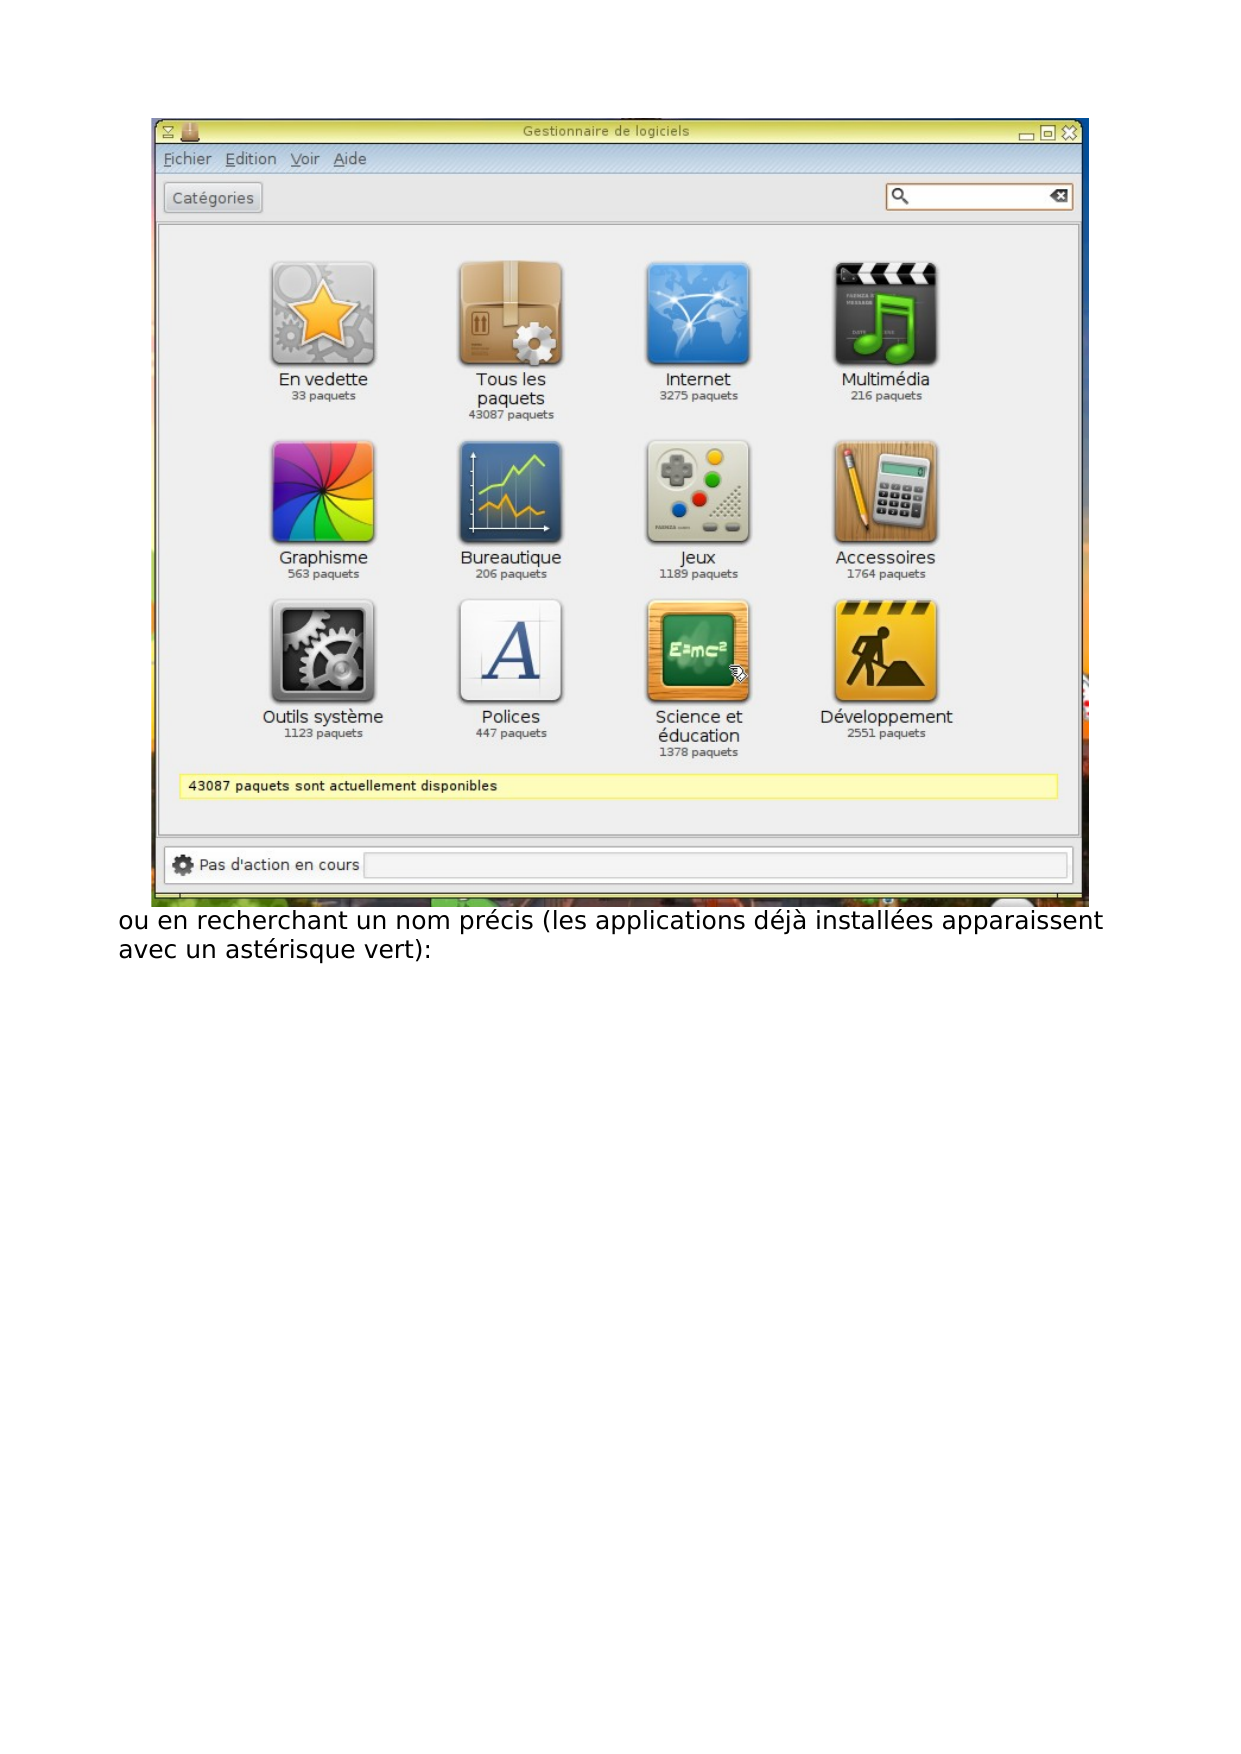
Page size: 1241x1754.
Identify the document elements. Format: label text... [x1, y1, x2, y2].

picture [151, 118, 1089, 907]
text ou en recherchant un nom précis (les applications déjà installées apparaissent avec un astérisque vert): [118, 172, 1122, 964]
